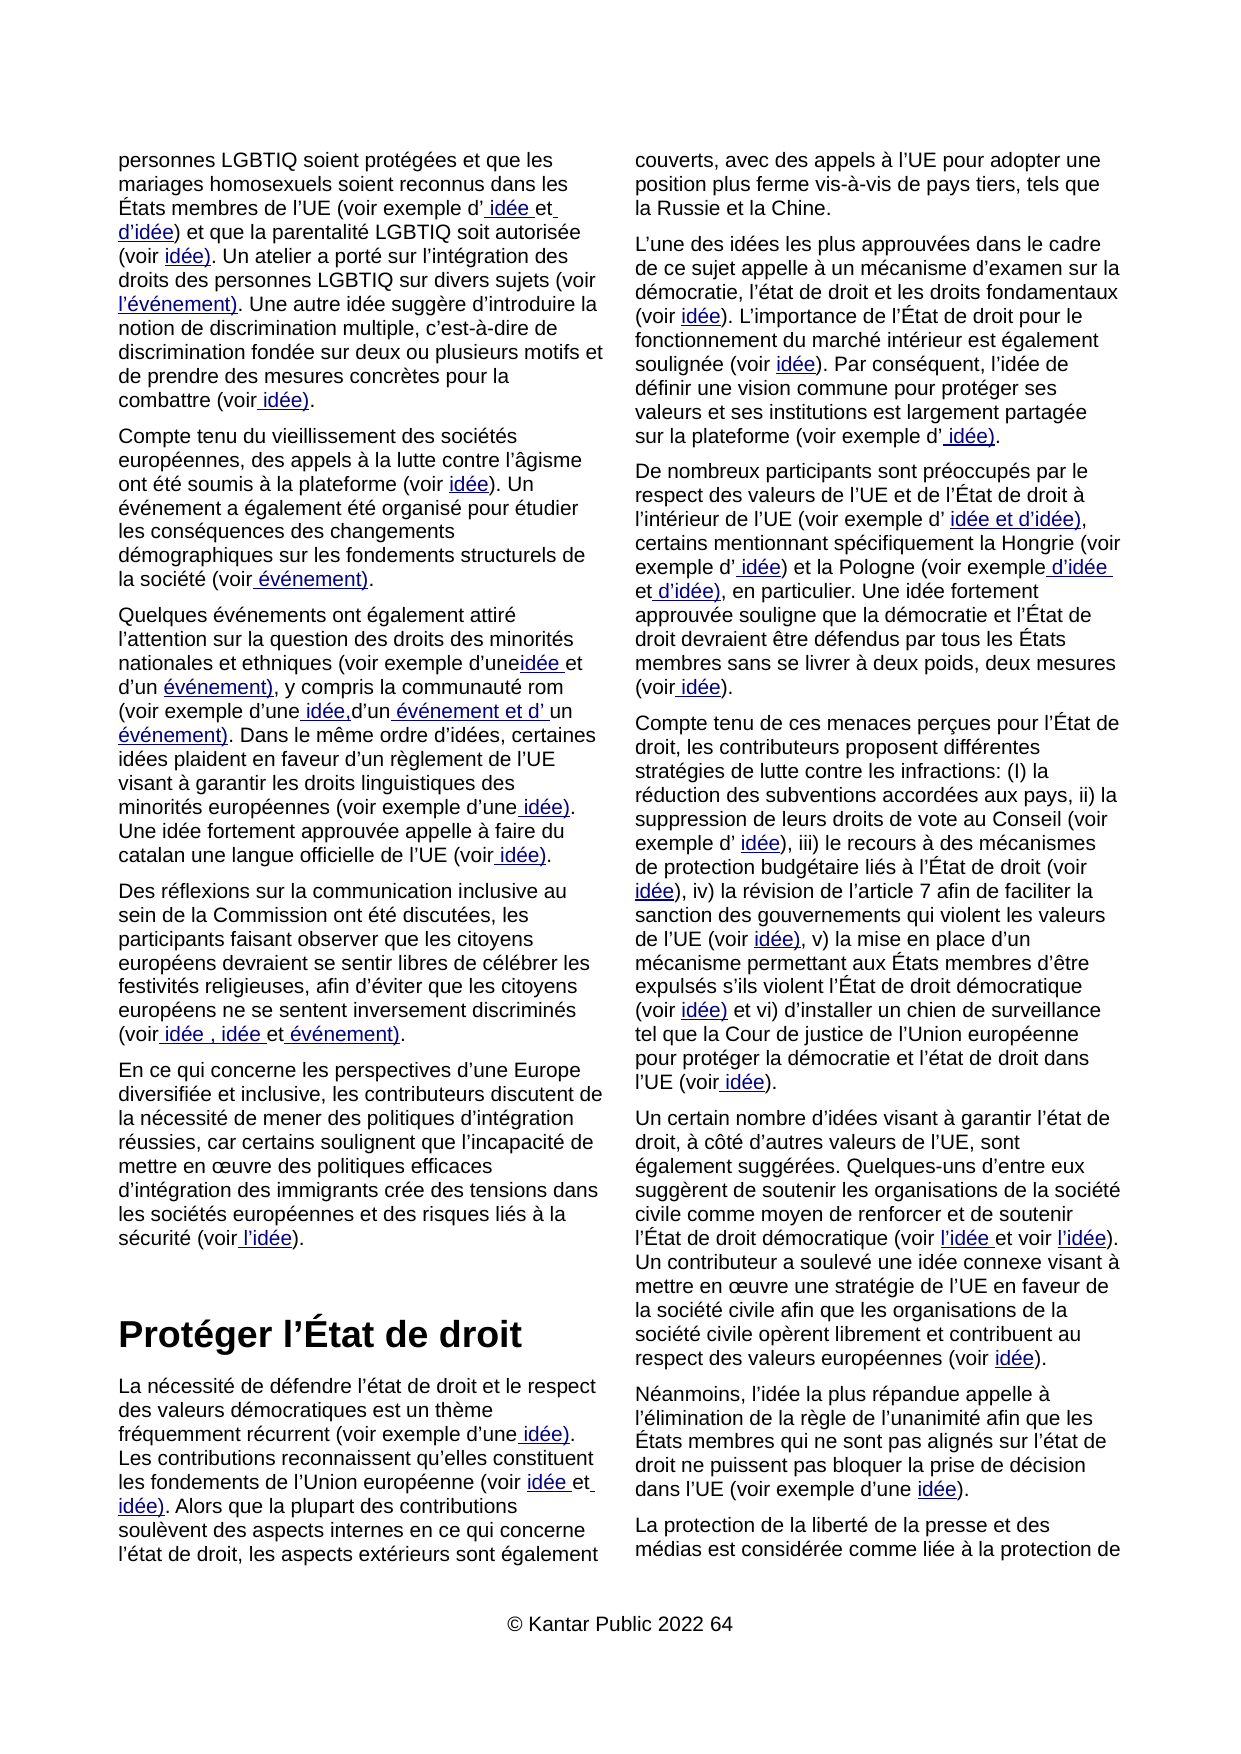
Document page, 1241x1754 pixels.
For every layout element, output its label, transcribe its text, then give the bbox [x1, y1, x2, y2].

text La nécessité de défendre l’état de droit et le respect des valeurs démocratiques est un thème fréquemment récurrent (voir exemple d’une idée). Les contributions reconnaissent qu’elles constituent les fondements de l’Union européenne (voir idée et idée). Alors que la plupart des contributions soulèvent des aspects internes en ce qui concerne l’état de droit, les aspects extérieurs sont également [118, 1374, 605, 1566]
text De nombreux participants sont préoccupés par le respect des valeurs de l’UE et de l’État de droit à l’intérieur de l’UE (voir exemple d’ idée et d’idée), certains mentionnant spécifiquement la Hongrie (voir exemple d’ idée) et la Pologne (voir exemple d’idée et d’idée), en particulier. Une idée fortement approuvée souligne que la démocratie et l’État de droit devraient être défendus par tous les États membres sans se livrer à deux poids, deux mesures (voir idée). [635, 459, 1122, 699]
text couverts, avec des appels à l’UE pour adopter une position plus ferme vis-à-vis de pays tiers, tels que la Russie et la Chine. [635, 148, 1122, 220]
text En ce qui concerne les perspectives d’une Europe diversifiée et inclusive, les contributeurs discutent de la nécessité de mener des politiques d’intégration réussies, car certains soulignent que l’incapacité de mettre en œuvre des politiques efficaces d’intégration des immigrants crée des tensions dans les sociétés européennes et des risques liés à la sécurité (voir l’idée). [118, 1058, 605, 1250]
subtitle Protéger l’État de droit [118, 1312, 605, 1355]
text Compte tenu de ces menaces perçues pour l’État de droit, les contributeurs proposent différentes stratégies de lutte contre les infractions: (I) la réduction des subventions accordées aux pays, ii) la suppression de leurs droits de vote au Conseil (voir exemple d’ idée), iii) le recours à des mécanismes de protection budgétaire liés à l’État de droit (voir idée), iv) la révision de l’article 7 afin de faciliter la sanction des gouvernements qui violent les valeurs de l’UE (voir idée), v) la mise en place d’un mécanisme permettant aux États membres d’être expulsés s’ils violent l’État de droit démocratique (voir idée) et vi) d’installer un chien de surveillance tel que la Cour de justice de l’Union européenne pour protéger la démocratie et l’état de droit dans l’UE (voir idée). [635, 711, 1122, 1094]
text personnes LGBTIQ soient protégées et que les mariages homosexuels soient reconnus dans les États membres de l’UE (voir exemple d’ idée et d’idée) et que la parentalité LGBTIQ soit autorisée (voir idée). Un atelier a porté sur l’intégration des droits des personnes LGBTIQ sur divers sujets (voir l’événement). Une autre idée suggère d’introduire la notion de discrimination multiple, c’est-à-dire de discrimination fondée sur deux ou plusieurs motifs et de prendre des mesures concrètes pour la combattre (voir idée). [118, 148, 605, 412]
text La protection de la liberté de la presse et des médias est considérée comme liée à la protection de [635, 1513, 1122, 1561]
text Des réflexions sur la communication inclusive au sein de la Commission ont été discutées, les participants faisant observer que les citoyens européens devraient se sentir libres de célébrer les festivités religieuses, afin d’éviter que les citoyens européens ne se sentent inversement discriminés (voir idée , idée et événement). [118, 878, 605, 1046]
text Compte tenu du vieillissement des sociétés européennes, des appels à la lutte contre l’âgisme ont été soumis à la plateforme (voir idée). Un événement a également été organisé pour étudier les conséquences des changements démographiques sur les fondements structurels de la société (voir événement). [118, 423, 605, 591]
text Un certain nombre d’idées visant à garantir l’état de droit, à côté d’autres valeurs de l’UE, sont également suggérées. Quelques-uns d’entre eux suggèrent de soutenir les organisations de la société civile comme moyen de renforcer et de soutenir l’État de droit démocratique (voir l’idée et voir l’idée). Un contributeur a soulevé une idée connexe visant à mettre en œuvre une stratégie de l’UE en faveur de la société civile afin que les organisations de la société civile opèrent librement et contribuent au respect des valeurs européennes (voir idée). [635, 1106, 1122, 1369]
text Néanmoins, l’idée la plus répandue appelle à l’élimination de la règle de l’unanimité afin que les États membres qui ne sont pas alignés sur l’état de droit ne puissent pas bloquer la prise de décision dans l’UE (voir exemple d’une idée). [635, 1381, 1122, 1501]
text L’une des idées les plus approuvées dans le cadre de ce sujet appelle à un mécanisme d’examen sur la démocratie, l’état de droit et les droits fondamentaux (voir idée). L’importance de l’État de droit pour le fonctionnement du marché intérieur est également soulignée (voir idée). Par conséquent, l’idée de définir une vision commune pour protéger ses valeurs et ses institutions est largement partagée sur la plateforme (voir exemple d’ idée). [635, 232, 1122, 447]
text Quelques événements ont également attiré l’attention sur la question des droits des minorités nationales et ethniques (voir exemple d’uneidée et d’un événement), y compris la communauté rom (voir exemple d’une idée,d’un événement et d’ un événement). Dans le même ordre d’idées, certaines idées plaident en faveur d’un règlement de l’UE visant à garantir les droits linguistiques des minorités européennes (voir exemple d’une idée). Une idée fortement approuvée appelle à faire du catalan une langue officielle de l’UE (voir idée). [118, 603, 605, 867]
